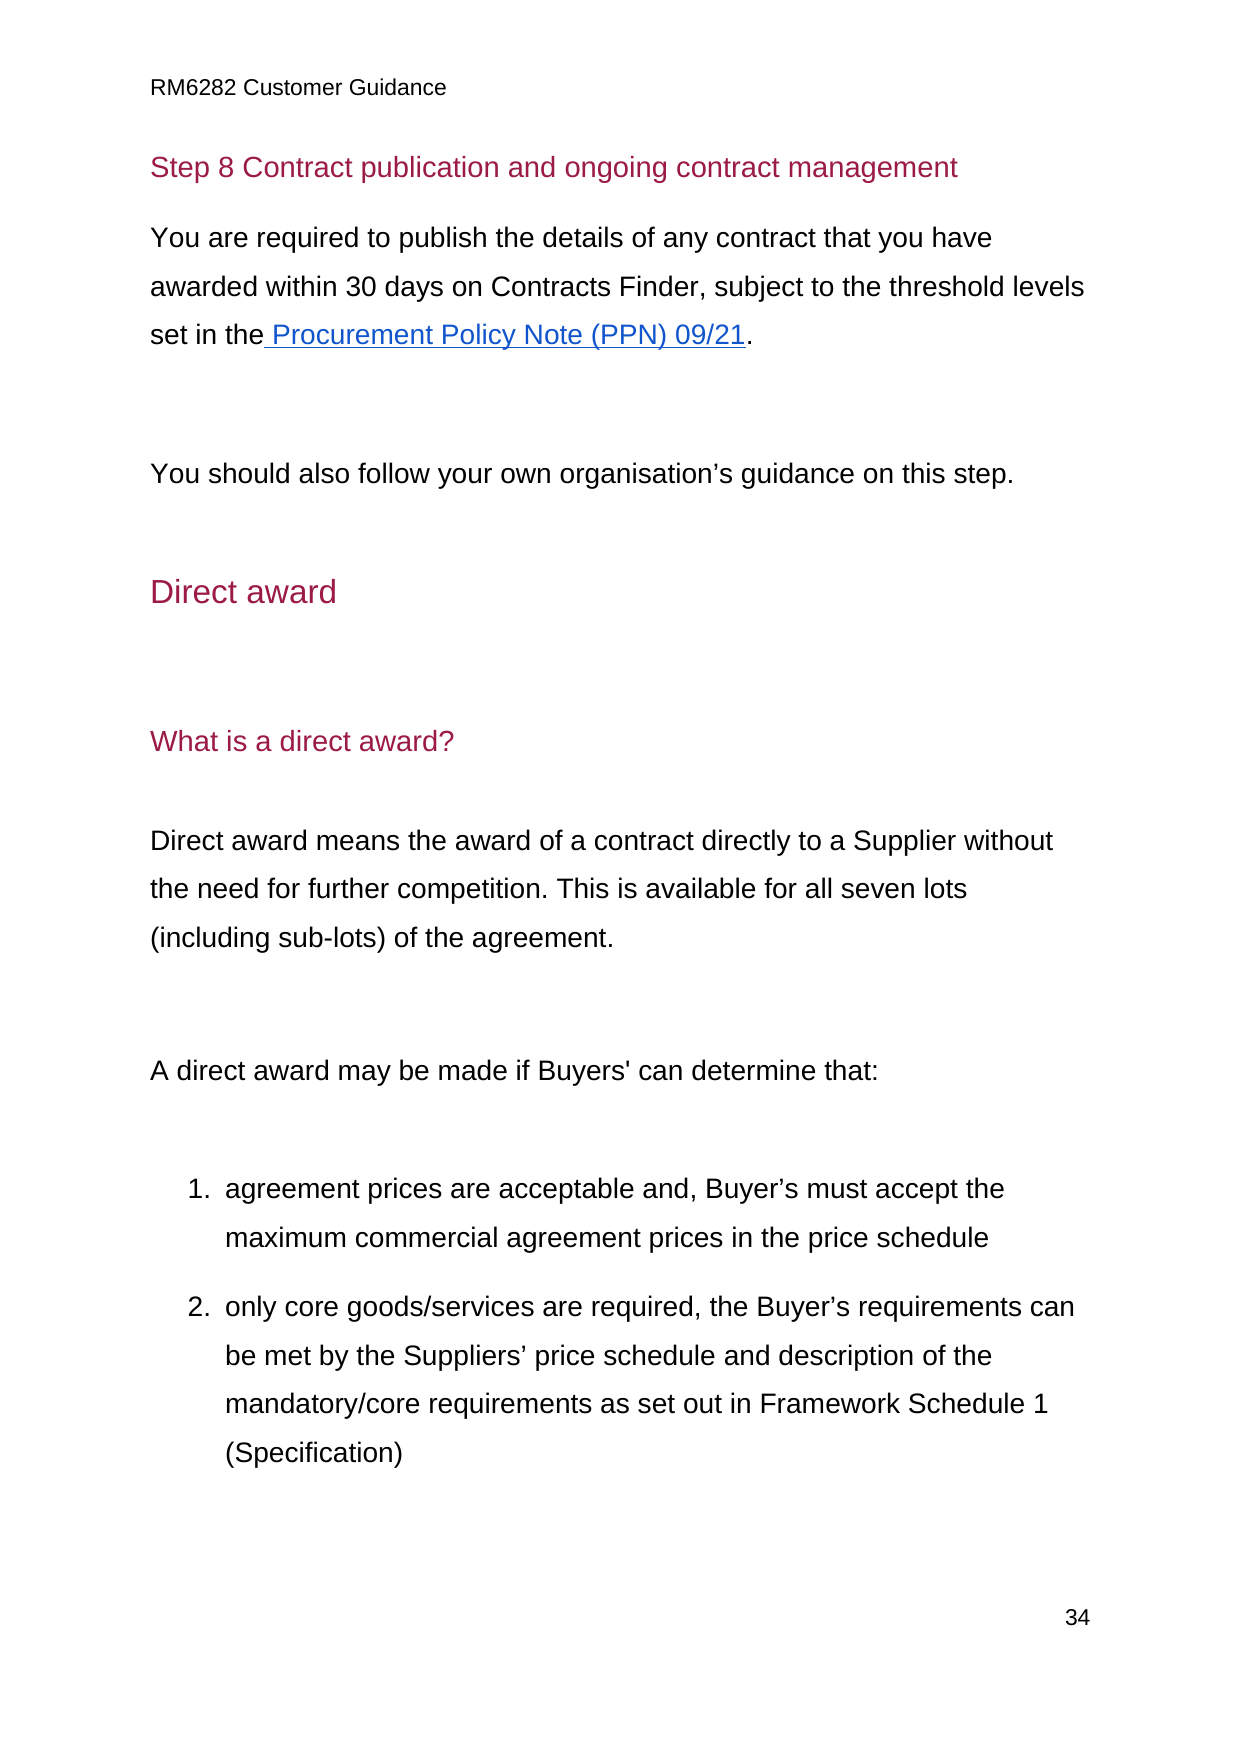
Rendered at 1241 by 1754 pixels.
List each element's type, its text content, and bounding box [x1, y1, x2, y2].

text You are required to publish the details of any contract that you have awarded within 30 days on Contracts Finder, subject to the threshold levels set in the Procurement Policy Note (PPN) 09/21. [150, 221, 1090, 351]
subtitle What is a direct award? [150, 724, 1090, 757]
list agreement prices are acceptable and, Buyer’s must accept the maximum commercial agreement prices in the price schedule [187, 1172, 1090, 1253]
text You should also follow your own organisation’s guidance on this step. [150, 457, 1090, 489]
list only core goods/services are required, the Buyer’s requirements can be met by the Suppliers’ price schedule and description of the mandatory/core requirements as set out in Framework Schedule 1 (Specification) [187, 1290, 1090, 1468]
text A direct award may be made if Buyers' can determine that: [150, 1054, 1090, 1135]
text Direct award means the award of a contract directly to a Supplier without the need for further competition. This is available for all seven lots (including sub-lots) of the agreement. [150, 824, 1090, 953]
subtitle Direct award [150, 572, 1090, 610]
subtitle Step 8 Contract publication and ongoing contract management [150, 150, 1090, 183]
